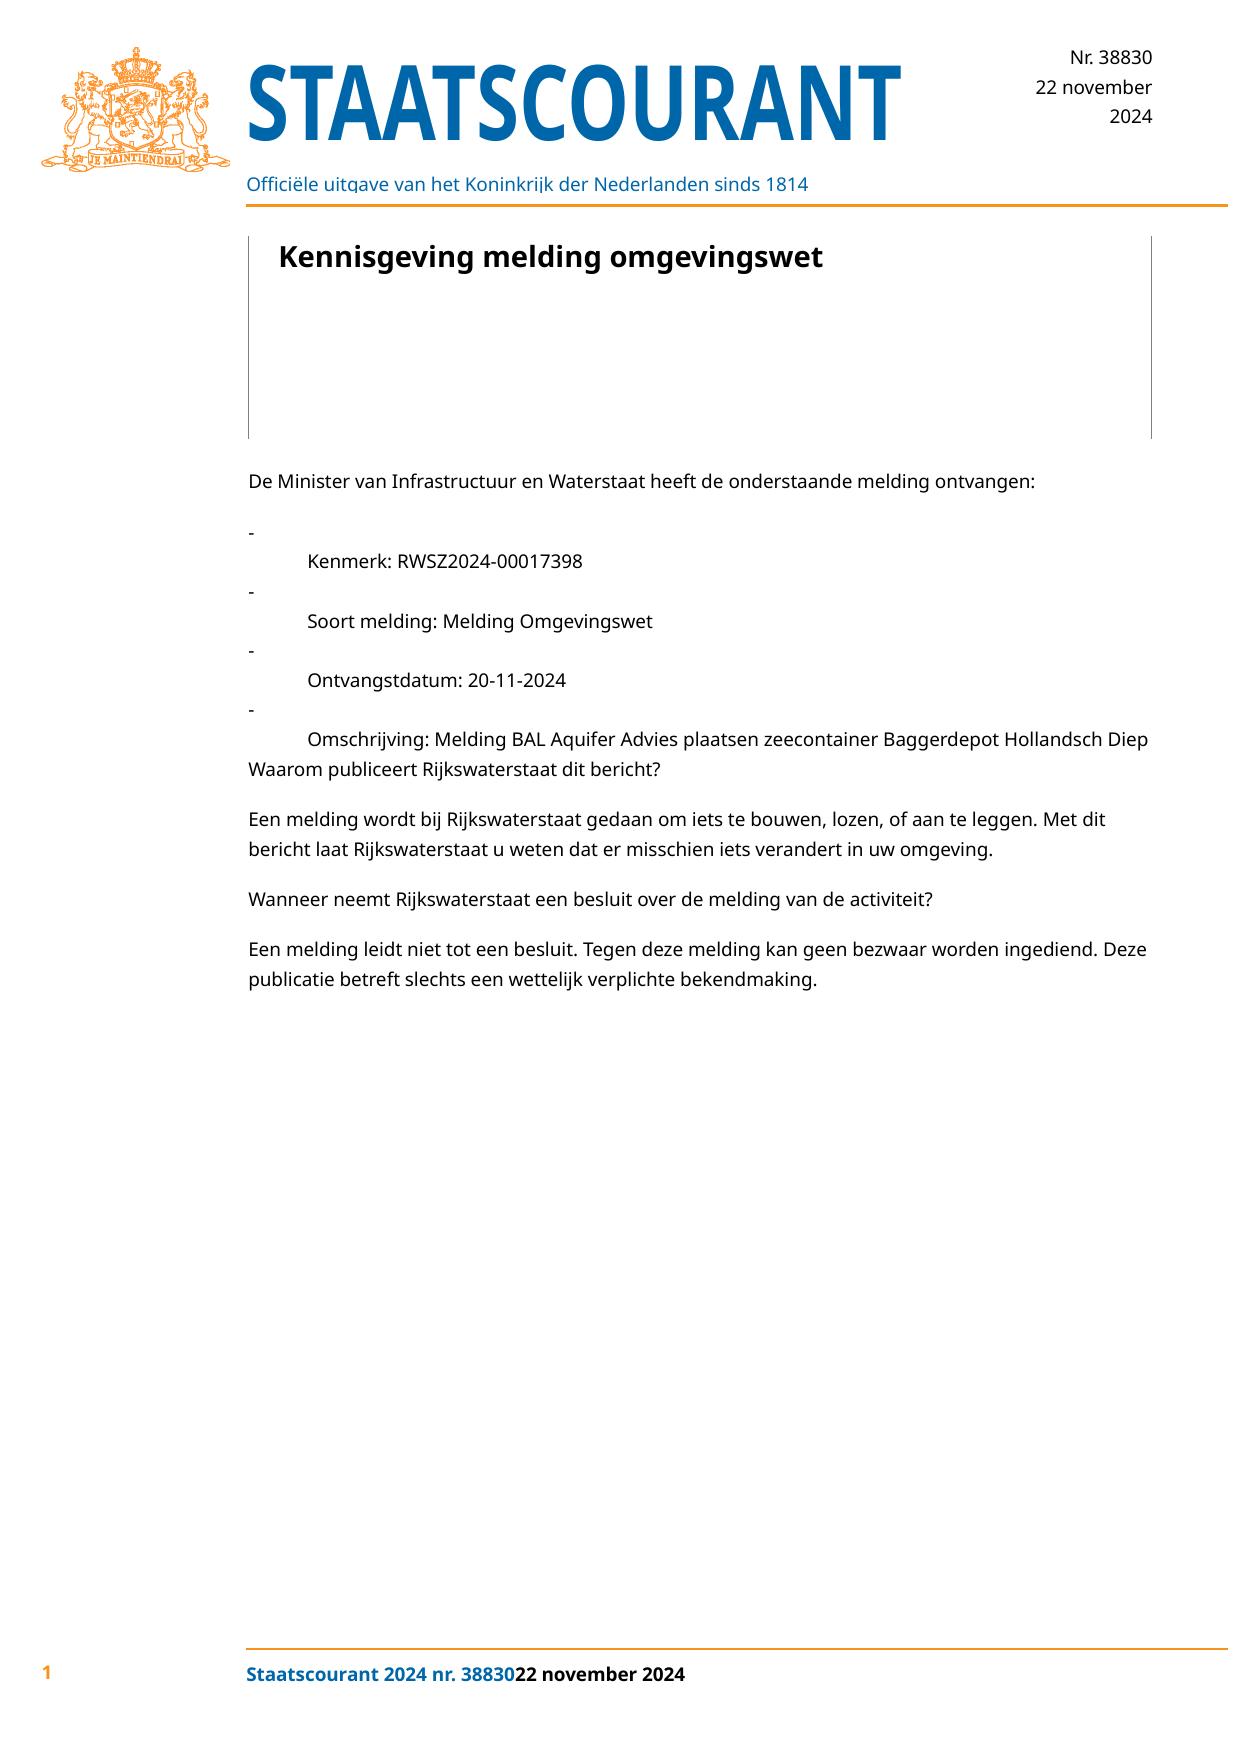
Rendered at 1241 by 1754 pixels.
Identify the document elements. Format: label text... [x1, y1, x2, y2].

text Een melding wordt bij Rijkswaterstaat gedaan om iets te bouwen, lozen, of aan te leggen. Met dit bericht laat Rijkswaterstaat u weten dat er misschien iets verandert in uw omgeving. [248, 806, 1152, 861]
list Ontvangstdatum: 20-11-2024 [248, 667, 1152, 693]
table_header [1090, 236, 1151, 413]
text Een melding leidt niet tot een besluit. Tegen deze melding kan geen bezwaar worden ingediend. Deze publicatie betreft slechts een wettelijk verplichte bekendmaking. [248, 937, 1152, 992]
list Soort melding: Melding Omgevingswet [248, 608, 1152, 633]
picture [41, 47, 231, 172]
table_header [850, 236, 912, 413]
table_header [850, 414, 1151, 439]
text Wanneer neemt Rijkswaterstaat een besluit over de melding van de activiteit? [248, 886, 1152, 912]
text Waarom publiceert Rijkswaterstaat dit bericht? [248, 756, 1152, 781]
list Kenmerk: RWSZ2024-00017398 [248, 549, 1152, 574]
list Omschrijving: Melding BAL Aquifer Advies plaatsen zeecontainer Baggerdepot Hollandsch Diep [248, 726, 1152, 752]
text De Minister van Infrastructuur en Waterstaat heeft de onderstaande melding ontvangen: [248, 469, 1152, 494]
picture [912, 236, 1090, 414]
table_header Kennisgeving melding omgevingswet [249, 236, 850, 439]
